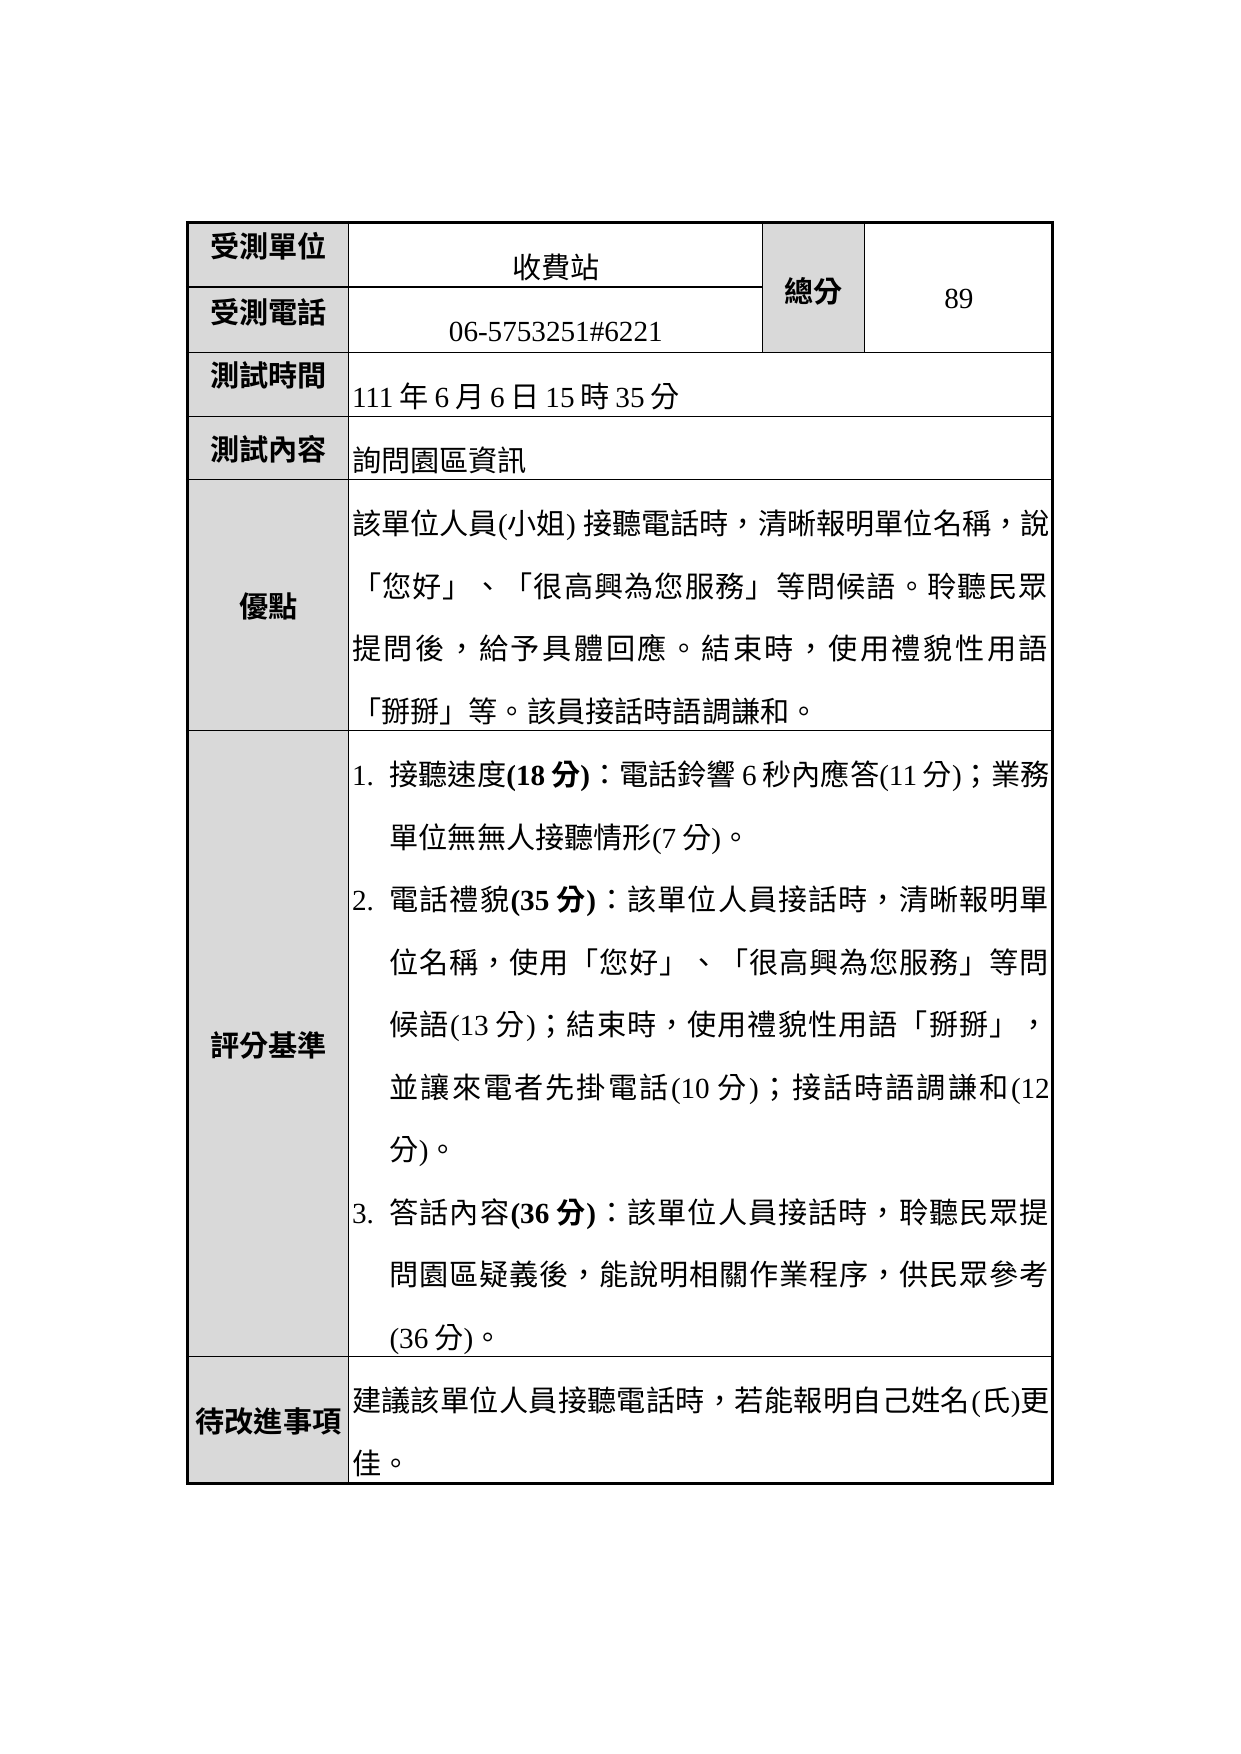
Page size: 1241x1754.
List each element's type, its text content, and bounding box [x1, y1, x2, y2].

table_cell 測試時間 [189, 353, 348, 416]
table_header 總分 [763, 224, 864, 352]
table_cell 06-5753251#6221 [349, 288, 762, 352]
table_header 受測單位 [189, 224, 348, 286]
table_cell 111年6月6日15時35分 [349, 353, 1051, 416]
table_cell 建議該單位人員接聽電話時，若能報明自己姓名(氏)更佳。 [349, 1357, 1051, 1482]
table_cell 接聽速度(18分)：電話鈴響6秒內應答(11分)；業務單位無無人接聽情形(7分)。 電話禮貌(35分)：該單位人員接話時，清晰報明單位名稱，使用「您好」、「很高興為您服務」等問候語(13分)；結束時，使用禮貌性用語「掰掰」，並讓來電者先掛電話(10分)；接話時語調謙和(12分)。 答話內容(36分)：該單位人員接話時，聆聽民眾提問園區疑義後，能說明相關作業程序，供民眾參考(36分)。 [349, 731, 1051, 1356]
table_cell 詢問園區資訊 [349, 417, 1051, 479]
table_cell 待改進事項 [189, 1357, 348, 1482]
table_header 89 [865, 224, 1051, 352]
table_cell 受測電話 [189, 288, 348, 352]
table_cell 該單位人員(小姐) 接聽電話時，清晰報明單位名稱，說「您好」、「很高興為您服務」等問候語。聆聽民眾提問後，給予具體回應。結束時，使用禮貌性用語「掰掰」等。該員接話時語調謙和。 [349, 480, 1051, 730]
table_cell 評分基準 [189, 731, 348, 1356]
table_cell 優點 [189, 480, 348, 730]
table_header 收費站 [349, 224, 762, 286]
table_cell 測試內容 [189, 417, 348, 479]
